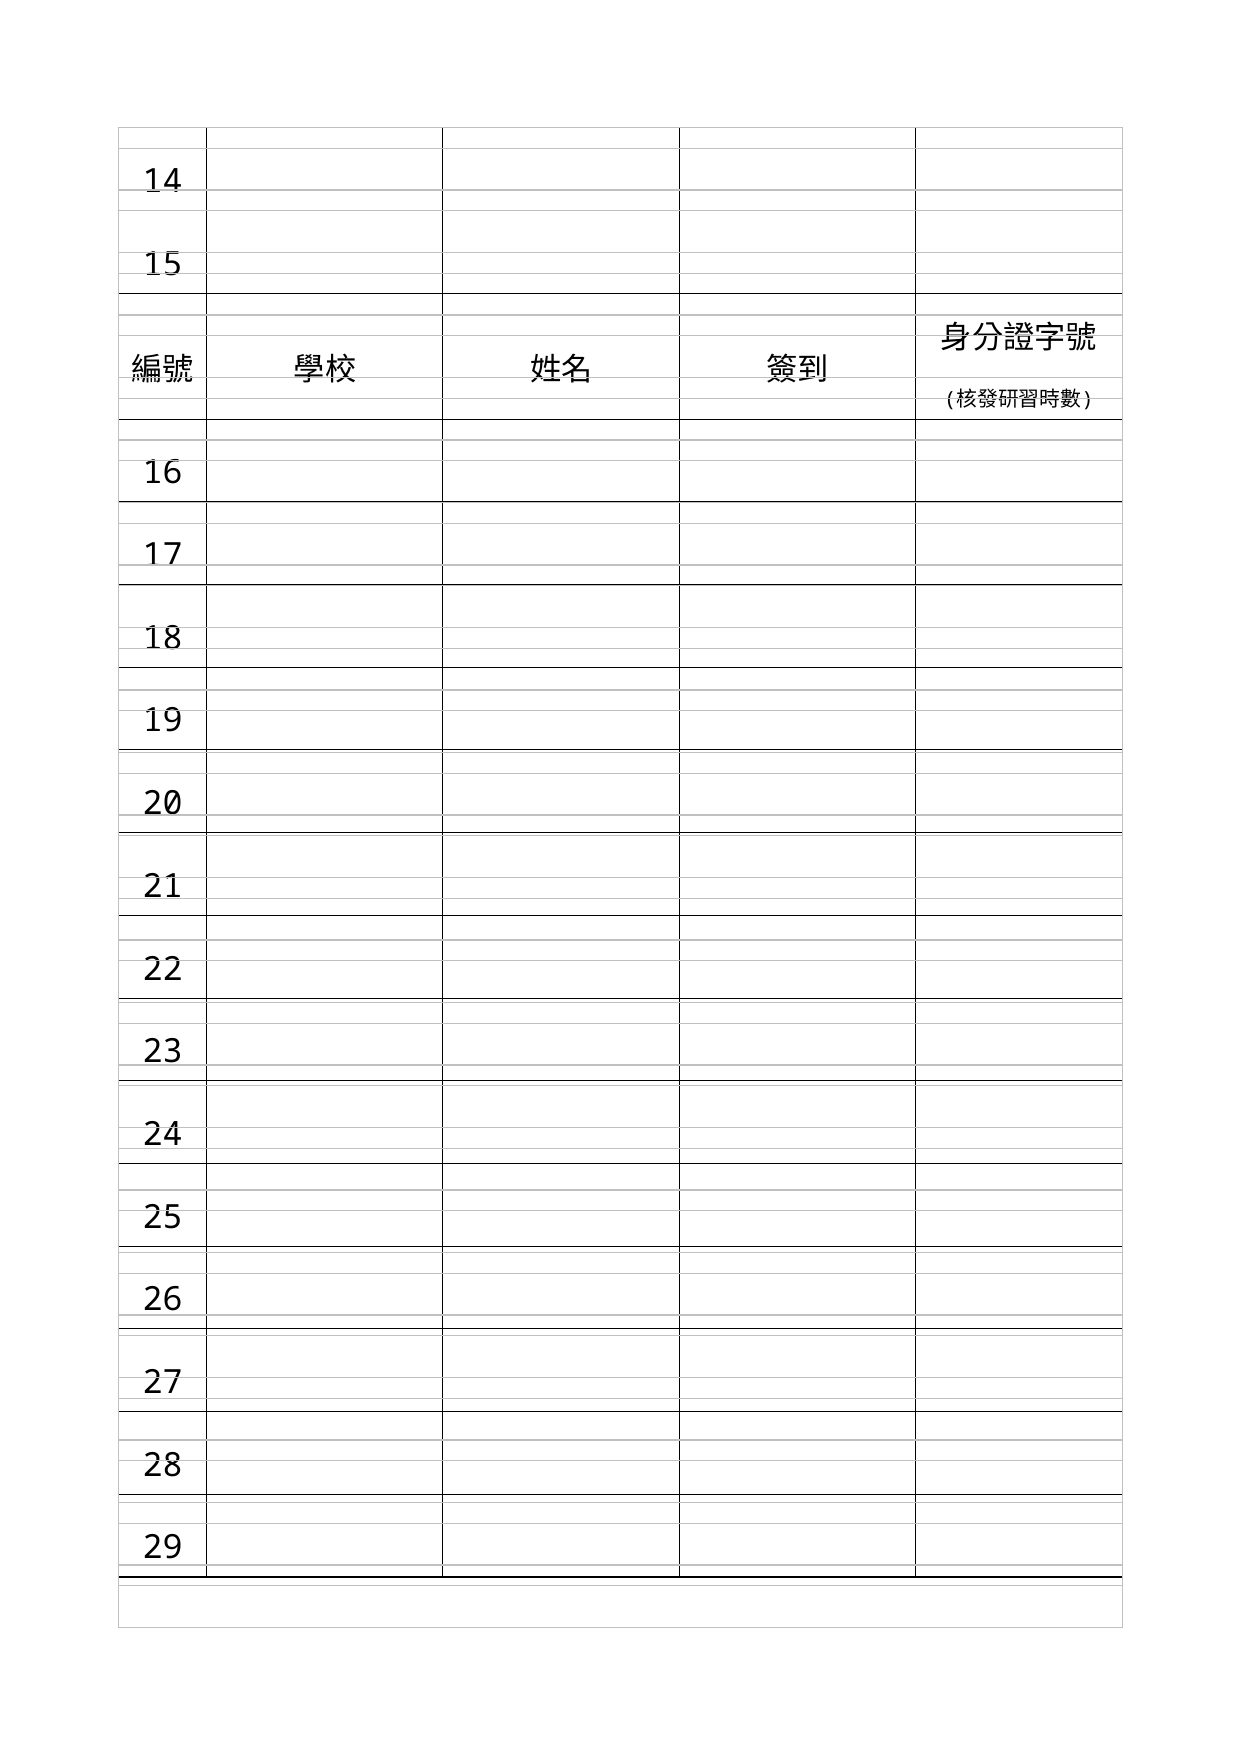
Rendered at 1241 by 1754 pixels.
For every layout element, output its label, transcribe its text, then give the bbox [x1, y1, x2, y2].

table_cell [680, 1149, 915, 1163]
table_cell [443, 1164, 679, 1189]
table_cell [916, 503, 1122, 523]
table_cell [207, 628, 442, 648]
table_cell 27 [119, 1399, 206, 1411]
table_cell [443, 774, 679, 814]
table_cell [916, 1495, 1122, 1502]
table_cell [119, 1066, 206, 1080]
table_cell [680, 191, 915, 210]
table_cell [207, 711, 442, 749]
table_cell 學校 [207, 399, 442, 418]
table_cell [443, 1441, 679, 1460]
table_cell 16 [119, 461, 206, 501]
table_cell [443, 836, 679, 877]
table_cell 24 [119, 1128, 206, 1148]
table_cell [443, 253, 679, 273]
table_cell [680, 1191, 915, 1210]
table_cell [916, 1412, 1122, 1439]
table_cell [680, 649, 915, 667]
table_cell [443, 753, 679, 773]
table_cell 簽到 [680, 399, 915, 418]
table_cell [680, 753, 915, 773]
table_cell [119, 441, 206, 460]
table_cell [207, 566, 442, 584]
table_cell [207, 524, 442, 564]
table_cell [680, 1378, 915, 1398]
table_cell [443, 1024, 679, 1064]
table_cell 18 [119, 628, 152, 648]
table_cell [680, 461, 915, 501]
table_cell [680, 1399, 915, 1411]
table_cell [443, 1378, 679, 1398]
table_cell 26 [119, 1274, 206, 1314]
table_cell 17 [119, 524, 206, 564]
table_cell [119, 1495, 206, 1502]
table_cell [916, 1247, 1122, 1252]
table_cell [119, 753, 206, 773]
table_cell 15 [154, 253, 176, 273]
table_cell [443, 1247, 679, 1252]
table_cell [916, 961, 1122, 997]
table_cell [680, 1441, 915, 1460]
table_cell [680, 916, 915, 939]
table_cell [207, 1524, 442, 1564]
table_cell [207, 274, 442, 292]
table_cell 編號 [119, 399, 206, 418]
table_cell [916, 1024, 1122, 1064]
table_cell [680, 1253, 915, 1273]
table_cell [916, 753, 1122, 773]
table_cell 身分證字號 (核發研習時數) [916, 378, 1122, 398]
table_cell [207, 149, 442, 189]
table_cell 22 [119, 916, 206, 939]
table_cell [443, 128, 679, 148]
table_cell 姓名 [443, 336, 679, 377]
table_cell [680, 1024, 915, 1064]
table_cell [207, 1081, 442, 1085]
table_cell [680, 691, 915, 710]
table_cell 15 [168, 253, 206, 273]
table_cell 28 [119, 1441, 206, 1460]
table_cell [916, 1274, 1122, 1314]
table_cell 20 [119, 774, 206, 814]
table_cell [207, 1495, 442, 1502]
table_cell 18 [154, 628, 169, 648]
table_cell 24 [119, 1149, 206, 1163]
table_cell [119, 1566, 206, 1576]
table_cell [916, 274, 1122, 292]
table_cell [119, 1316, 206, 1328]
table_cell [680, 941, 915, 960]
table_cell [680, 1274, 915, 1314]
table_cell 21 [119, 878, 206, 898]
table_cell [207, 836, 442, 877]
table_cell [680, 586, 915, 627]
table_cell 編號 [119, 378, 206, 398]
table_cell [207, 1378, 442, 1398]
table_cell [680, 1003, 915, 1023]
table_cell [916, 1081, 1122, 1085]
table_cell [443, 461, 679, 501]
table_cell [680, 878, 915, 898]
table_cell [916, 1461, 1122, 1494]
table_cell [207, 1247, 442, 1252]
table_cell [916, 916, 1122, 939]
table_cell [680, 1316, 915, 1328]
table_cell 簽到 [680, 378, 915, 398]
table_cell 18 [175, 628, 206, 648]
table_cell [916, 128, 1122, 148]
table_cell [916, 1149, 1122, 1163]
table_cell [680, 1566, 915, 1576]
table_cell [443, 1253, 679, 1273]
table_cell [207, 211, 442, 252]
table_cell [680, 503, 915, 523]
table_cell [680, 711, 915, 749]
table_cell 18 [167, 638, 177, 647]
table_cell [916, 836, 1122, 877]
table_cell [916, 1441, 1122, 1460]
table_cell 21 [119, 836, 206, 877]
table_cell [916, 1566, 1122, 1576]
table_cell [443, 1524, 679, 1564]
table_cell [119, 1503, 206, 1523]
table_cell [207, 420, 442, 439]
table_cell 姓名 [443, 316, 679, 335]
table_cell [916, 1399, 1122, 1411]
table_cell [680, 1081, 915, 1085]
table_cell [443, 649, 679, 667]
table_cell [443, 878, 679, 898]
table_cell 19 [119, 711, 206, 749]
table_cell [916, 878, 1122, 898]
table_cell [916, 149, 1122, 189]
table_cell [916, 1086, 1122, 1127]
table_cell 28 [167, 1465, 177, 1474]
table_cell [916, 191, 1122, 210]
table_cell [207, 1566, 442, 1576]
table_cell [119, 816, 206, 832]
table_cell [119, 1003, 206, 1023]
table_cell [119, 668, 206, 689]
table_cell [443, 1329, 679, 1335]
table_cell [680, 668, 915, 689]
table_cell [443, 566, 679, 584]
table_cell [916, 1191, 1122, 1210]
table_cell 簽到 [680, 294, 915, 314]
table_cell [207, 586, 442, 627]
table_cell [207, 191, 442, 210]
table_cell [680, 128, 915, 148]
table_cell [443, 211, 679, 252]
table_cell [680, 1066, 915, 1080]
table_cell [207, 941, 442, 960]
table_cell [207, 1461, 442, 1494]
table_cell 15 [119, 211, 206, 252]
table_cell [443, 1086, 679, 1127]
table_cell 身分證字號 (核發研習時數) [916, 316, 1122, 335]
table_cell [443, 1399, 679, 1411]
table_cell [916, 711, 1122, 749]
table_cell [680, 628, 915, 648]
table_cell 17 [119, 566, 206, 584]
table_cell [680, 1461, 915, 1494]
table_cell [916, 691, 1122, 710]
table_cell 身分證字號 (核發研習時數) [916, 336, 1122, 377]
table_cell 17 [119, 503, 206, 523]
table_cell [207, 916, 442, 939]
table_cell [443, 1128, 679, 1148]
table_cell [443, 1274, 679, 1314]
table_cell 25 [119, 1164, 206, 1189]
table_cell [680, 1503, 915, 1523]
table_cell [207, 503, 442, 523]
table_cell 身分證字號 (核發研習時數) [916, 399, 1122, 418]
table_cell [207, 1253, 442, 1273]
table_cell [443, 1316, 679, 1328]
table_cell 18 [119, 586, 206, 627]
table_cell [443, 1191, 679, 1210]
table_cell [680, 816, 915, 832]
table_cell [680, 774, 915, 814]
table_cell 28 [119, 1461, 206, 1494]
table_cell [916, 211, 1122, 252]
table_cell [916, 899, 1122, 915]
table_cell [916, 1329, 1122, 1335]
table_cell 29 [119, 1524, 206, 1564]
table_cell [443, 916, 679, 939]
table_cell 編號 [119, 294, 206, 314]
table_cell 編號 [119, 336, 206, 377]
table_cell [207, 878, 442, 898]
table_cell [207, 668, 442, 689]
table_cell [680, 1211, 915, 1246]
table_cell 15 [119, 253, 152, 273]
table_cell [916, 1316, 1122, 1328]
table_cell [443, 441, 679, 460]
table_cell [916, 1253, 1122, 1273]
table_cell [207, 816, 442, 832]
table_cell [680, 274, 915, 292]
table_cell [680, 441, 915, 460]
table_cell [207, 649, 442, 667]
table_cell [443, 628, 679, 648]
table_cell [443, 191, 679, 210]
table_cell 22 [119, 961, 206, 997]
table_cell [443, 1081, 679, 1085]
table_cell [207, 128, 442, 148]
table_cell [680, 211, 915, 252]
table_cell [119, 420, 206, 439]
table_cell 姓名 [535, 363, 540, 373]
table_cell [916, 816, 1122, 832]
table_cell [916, 628, 1122, 648]
table_cell [916, 774, 1122, 814]
table_cell 編號 [146, 361, 157, 365]
table_cell [207, 461, 442, 501]
table_cell [916, 1378, 1122, 1398]
table_cell [207, 1066, 442, 1080]
table_cell [916, 668, 1122, 689]
table_cell [680, 149, 915, 189]
table_cell [680, 524, 915, 564]
table_cell [443, 149, 679, 189]
table_cell [207, 899, 442, 915]
table_cell [916, 1066, 1122, 1080]
table_cell [916, 649, 1122, 667]
table_cell 24 [167, 1128, 174, 1137]
table_cell 21 [119, 899, 206, 915]
table_cell [443, 816, 679, 832]
table_cell 姓名 [573, 371, 586, 377]
table_cell 學校 [207, 294, 442, 314]
table_cell [916, 1503, 1122, 1523]
table_cell [207, 753, 442, 773]
table_cell [443, 1503, 679, 1523]
table_cell [916, 1211, 1122, 1246]
table_cell 編號 [119, 316, 206, 335]
table_cell [443, 1495, 679, 1502]
table_cell [680, 1164, 915, 1189]
table_cell [680, 1128, 915, 1148]
table_cell [443, 524, 679, 564]
table_cell [443, 1336, 679, 1377]
table_cell [207, 1441, 442, 1460]
table_cell [680, 899, 915, 915]
table_cell [443, 1003, 679, 1023]
table_cell 姓名 [443, 294, 679, 314]
table_cell [443, 711, 679, 749]
table_cell [443, 961, 679, 997]
table_cell [443, 274, 679, 292]
table_cell [916, 461, 1122, 501]
table_cell 學校 [207, 378, 442, 398]
table_cell [443, 668, 679, 689]
table_cell 28 [119, 1412, 206, 1439]
table_cell [916, 420, 1122, 439]
table_cell 28 [168, 1454, 176, 1460]
table_cell 27 [119, 1329, 206, 1335]
table_cell [680, 961, 915, 997]
table_cell 23 [119, 1024, 206, 1064]
table_cell [207, 1003, 442, 1023]
table_cell [680, 1412, 915, 1439]
table_cell [916, 253, 1122, 273]
table_cell [916, 586, 1122, 627]
table_cell [916, 1336, 1122, 1377]
table_cell [207, 1336, 442, 1377]
table_cell [207, 441, 442, 460]
table_cell [680, 420, 915, 439]
table_cell [207, 1024, 442, 1064]
table_cell 姓名 [443, 378, 679, 398]
table_cell [207, 1329, 442, 1335]
table_cell [443, 586, 679, 627]
table_cell [207, 1399, 442, 1411]
table_cell [207, 774, 442, 814]
table_cell [680, 1247, 915, 1252]
table_cell [207, 1191, 442, 1210]
table_cell 學校 [207, 316, 442, 335]
table_cell 27 [119, 1378, 206, 1398]
table_cell [680, 1086, 915, 1127]
table_cell [680, 1336, 915, 1377]
table_cell 22 [119, 941, 206, 960]
table_cell [443, 941, 679, 960]
table_cell [443, 1412, 679, 1439]
table_cell 姓名 [443, 399, 679, 418]
table_cell [916, 1524, 1122, 1564]
table_cell [443, 420, 679, 439]
table_cell 身分證字號 (核發研習時數) [916, 294, 1122, 314]
table_cell 簽到 [680, 316, 915, 335]
table_cell 27 [119, 1336, 206, 1377]
table_cell [207, 1128, 442, 1148]
table_cell [916, 941, 1122, 960]
table_cell [680, 253, 915, 273]
table_cell [443, 691, 679, 710]
table_cell [207, 1149, 442, 1163]
table_cell [207, 1274, 442, 1314]
table_cell [916, 441, 1122, 460]
table_cell [207, 1164, 442, 1189]
table_cell 18 [119, 649, 206, 667]
table_cell 學校 [207, 336, 442, 377]
table_cell [207, 1503, 442, 1523]
table_cell [207, 691, 442, 710]
table_cell 姓名 [570, 359, 581, 366]
table_cell [443, 899, 679, 915]
table_cell [916, 1003, 1122, 1023]
table_cell [119, 1253, 206, 1273]
table_cell 14 [167, 172, 174, 184]
table_cell [207, 1412, 442, 1439]
table_cell 25 [119, 1211, 206, 1246]
table_cell [680, 836, 915, 877]
table_cell [680, 1524, 915, 1564]
table_cell [443, 1066, 679, 1080]
table_cell 14 [119, 149, 206, 189]
table_cell [443, 1566, 679, 1576]
table_cell [207, 1316, 442, 1328]
table_cell [443, 1149, 679, 1163]
table_cell [680, 1495, 915, 1502]
table_cell [916, 566, 1122, 584]
table_cell 15 [119, 274, 206, 292]
table_cell 25 [119, 1191, 206, 1210]
table_cell 24 [119, 1081, 206, 1085]
table_cell 14 [119, 191, 206, 210]
table_cell 簽到 [680, 336, 915, 377]
table_cell [119, 691, 206, 710]
table_cell [207, 961, 442, 997]
table_cell 14 [119, 128, 206, 148]
table_cell [207, 1211, 442, 1246]
table_cell 24 [119, 1086, 206, 1127]
table_cell [443, 1461, 679, 1494]
table_cell [680, 566, 915, 584]
table_cell [916, 1128, 1122, 1148]
table_cell [443, 503, 679, 523]
table_cell [916, 1164, 1122, 1189]
table_cell [207, 253, 442, 273]
table_cell [680, 1329, 915, 1335]
table_cell [207, 1086, 442, 1127]
table_cell [443, 1211, 679, 1246]
table_cell [119, 1247, 206, 1252]
table_cell 18 [168, 628, 176, 635]
table_cell [916, 524, 1122, 564]
